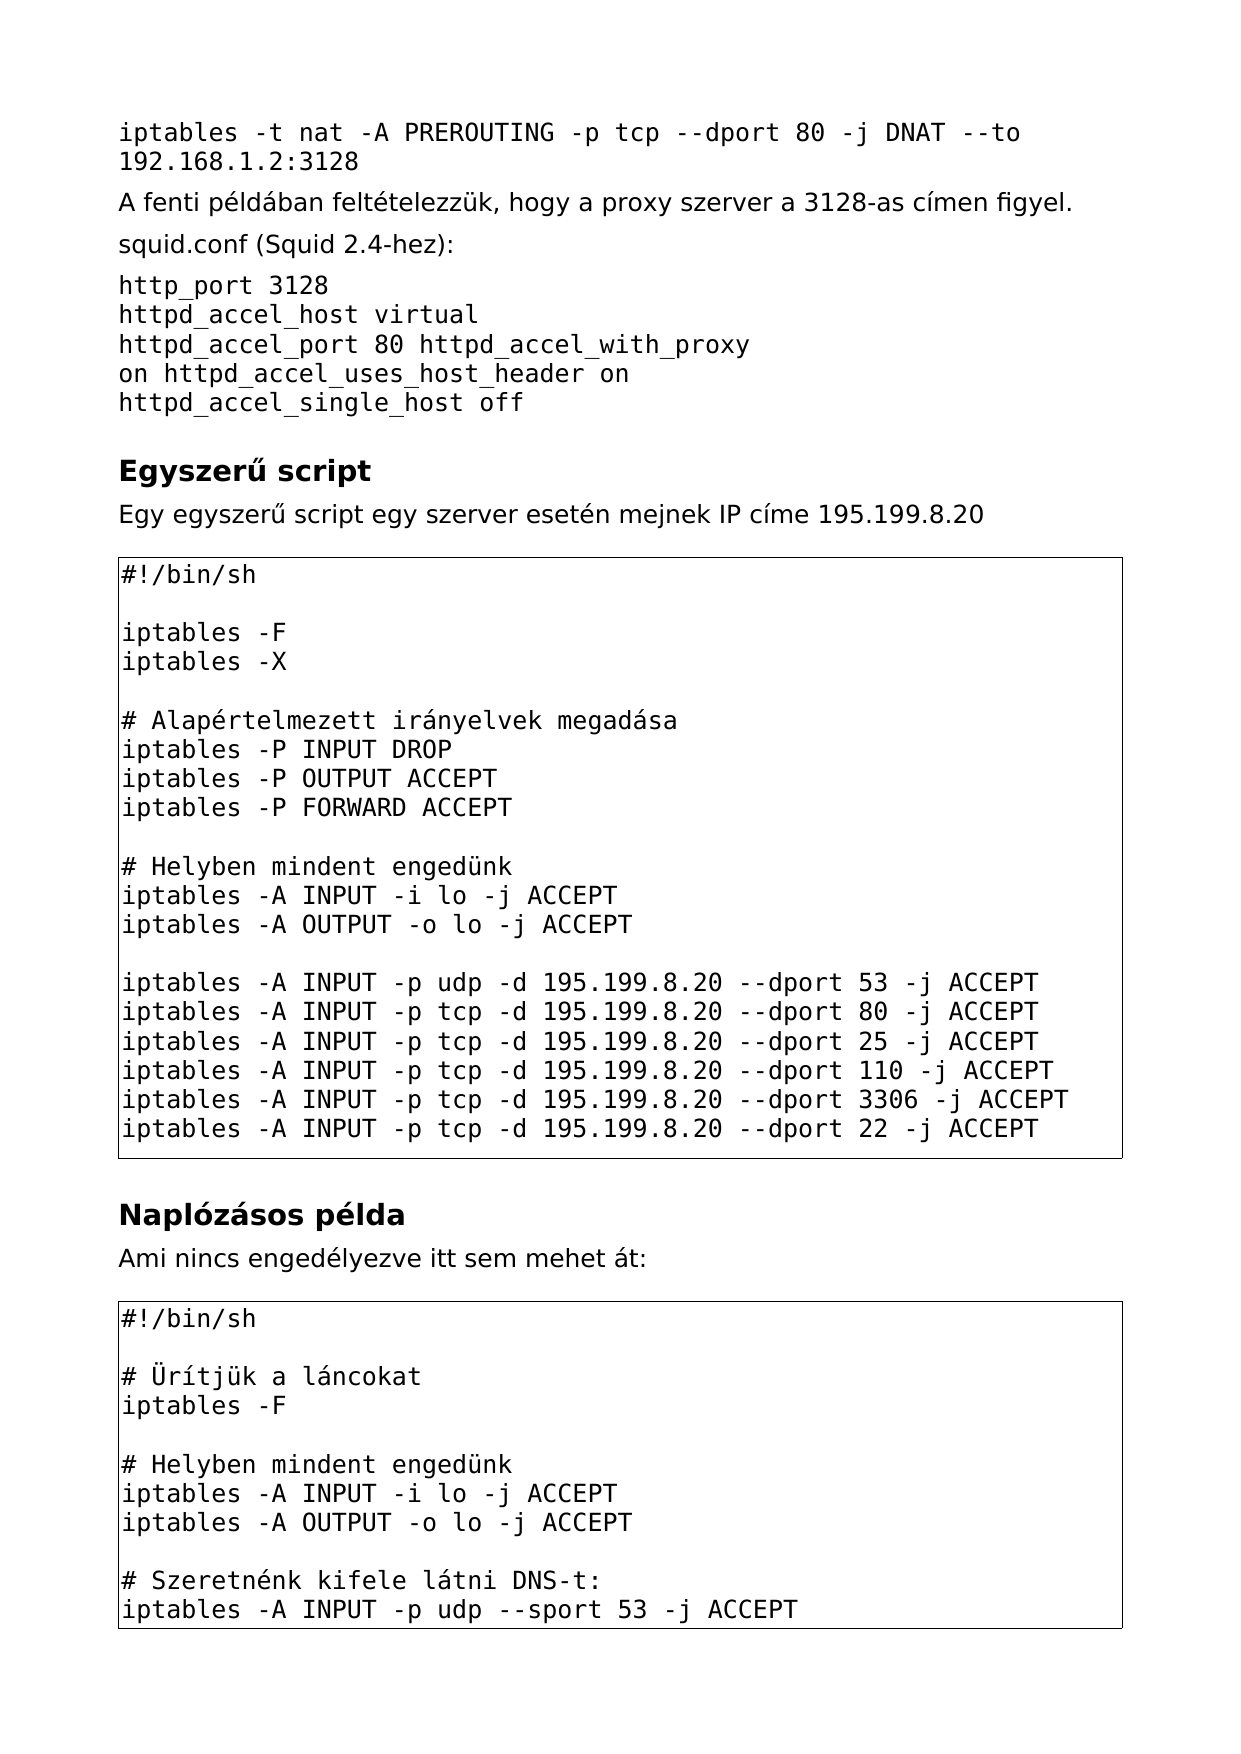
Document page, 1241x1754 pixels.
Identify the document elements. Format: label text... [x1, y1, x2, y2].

text Ami nincs engedélyezve itt sem mehet át: [118, 1244, 1122, 1274]
text http_port 3128 httpd_accel_host virtual httpd_accel_port 80 httpd_accel_with_proxy on httpd_accel_uses_host_header on httpd_accel_single_host off [118, 272, 1122, 417]
text Egy egyszerű script egy szerver esetén mejnek IP címe 195.199.8.20 [118, 501, 1122, 530]
text A fenti példában feltételezzük, hogy a proxy szerver a 3128-as címen figyel. [118, 188, 1122, 217]
subtitle Naplózásos példa [118, 1198, 1122, 1232]
subtitle Egyszerű script [118, 454, 1122, 488]
table_header #!/bin/sh iptables -F iptables -X # Alapértelmezett irányelvek megadása iptables -P INPUT DROP iptables -P OUTPUT ACCEPT iptables -P FORWARD ACCEPT # Helyben mindent engedünk iptables -A INPUT -i lo -j ACCEPT iptables -A OUTPUT -o lo -j ACCEPT iptables -A INPUT -p udp -d 195.199.8.20 --dport 53 -j ACCEPT iptables -A INPUT -p tcp -d 195.199.8.20 --dport 80 -j ACCEPT iptables -A INPUT -p tcp -d 195.199.8.20 --dport 25 -j ACCEPT iptables -A INPUT -p tcp -d 195.199.8.20 --dport 110 -j ACCEPT iptables -A INPUT -p tcp -d 195.199.8.20 --dport 3306 -j ACCEPT iptables -A INPUT -p tcp -d 195.199.8.20 --dport 22 -j ACCEPT [119, 558, 1122, 1158]
text squid.conf (Squid 2.4-hez): [118, 230, 1122, 259]
text iptables -t nat -A PREROUTING -p tcp --dport 80 -j DNAT --to 192.168.1.2:3128 [118, 118, 1122, 176]
table_header #!/bin/sh # Ürítjük a láncokat iptables -F # Helyben mindent engedünk iptables -A INPUT -i lo -j ACCEPT iptables -A OUTPUT -o lo -j ACCEPT # Szeretnénk kifele látni DNS-t: iptables -A INPUT -p udp --sport 53 -j ACCEPT [119, 1302, 1122, 1628]
